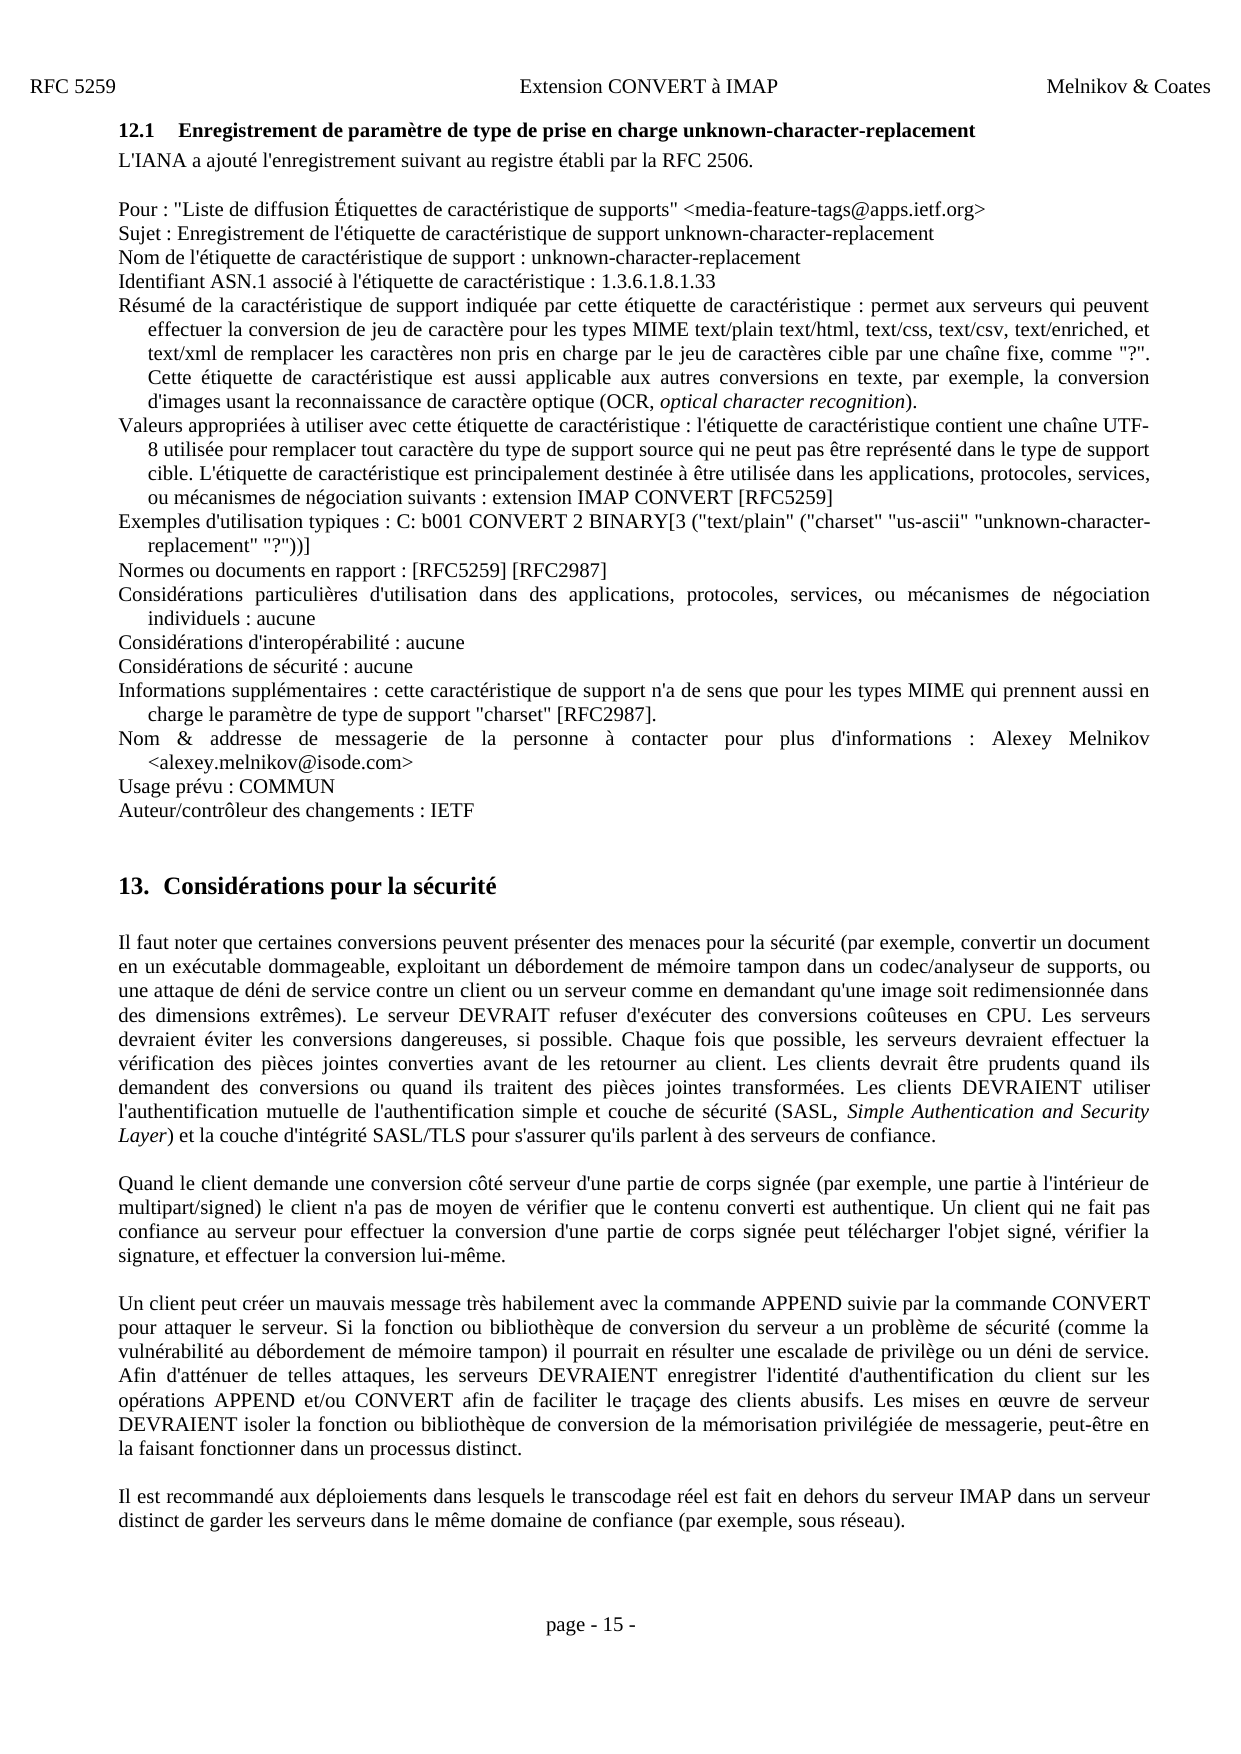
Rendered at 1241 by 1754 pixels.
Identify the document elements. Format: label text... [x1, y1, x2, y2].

text Exemples d'utilisation typiques : C: b001 CONVERT 2 BINARY[3 ("text/plain" ("charset" "us-ascii" "unknown-character-replacement" "?"))] [118, 509, 1152, 557]
text Sujet : Enregistrement de l'étiquette de caractéristique de support unknown-character-replacement [118, 221, 1152, 245]
text Normes ou documents en rapport : [RFC5259] [RFC2987] [118, 557, 1152, 582]
text Valeurs appropriées à utiliser avec cette étiquette de caractéristique : l'étiquette de caractéristique contient une chaîne UTF-8 utilisée pour remplacer tout caractère du type de support source qui ne peut pas être représenté dans le type de support cible. L'étiquette de caractéristique est principalement destinée à être utilisée dans les applications, protocoles, services, ou mécanismes de négociation suivants : extension IMAP CONVERT [RFC5259] [118, 413, 1152, 509]
text Considérations particulières d'utilisation dans des applications, protocoles, services, ou mécanismes de négociation individuels : aucune [118, 582, 1152, 630]
text Considérations de sécurité : aucune [118, 654, 1152, 678]
text Un client peut créer un mauvais message très habilement avec la commande APPEND suivie par la commande CONVERT pour attaquer le serveur. Si la fonction ou bibliothèque de conversion du serveur a un problème de sécurité (comme la vulnérabilité au débordement de mémoire tampon) il pourrait en résulter une escalade de privilège ou un déni de service. Afin d'atténuer de telles attaques, les serveurs DEVRAIENT enregistrer l'identité d'authentification du client sur les opérations APPEND et/ou CONVERT afin de faciliter le traçage des clients abusifs. Les mises en œuvre de serveur DEVRAIENT isoler la fonction ou bibliothèque de conversion de la mémorisation privilégiée de messagerie, peut-être en la faisant fonctionner dans un processus distinct. [118, 1291, 1152, 1460]
text Usage prévu : COMMUN [118, 774, 1152, 798]
text Nom de l'étiquette de caractéristique de support : unknown-character-replacement [118, 245, 1152, 269]
text Quand le client demande une conversion côté serveur d'une partie de corps signée (par exemple, une partie à l'intérieur de multipart/signed) le client n'a pas de moyen de vérifier que le contenu converti est authentique. Un client qui ne fait pas confiance au serveur pour effectuer la conversion d'une partie de corps signée peut télécharger l'objet signé, vérifier la signature, et effectuer la conversion lui-même. [118, 1171, 1152, 1267]
subtitle 13. Considérations pour la sécurité [118, 871, 1152, 900]
text Il est recommandé aux déploiements dans lesquels le transcodage réel est fait en dehors du serveur IMAP dans un serveur distinct de garder les serveurs dans le même domaine de confiance (par exemple, sous réseau). [118, 1484, 1152, 1532]
subtitle 12.1 Enregistrement de paramètre de type de prise en charge unknown-character-replacement [118, 118, 1152, 142]
text Il faut noter que certaines conversions peuvent présenter des menaces pour la sécurité (par exemple, convertir un document en un exécutable dommageable, exploitant un débordement de mémoire tampon dans un codec/analyseur de supports, ou une attaque de déni de service contre un client ou un serveur comme en demandant qu'une image soit redimensionnée dans des dimensions extrêmes). Le serveur DEVRAIT refuser d'exécuter des conversions coûteuses en CPU. Les serveurs devraient éviter les conversions dangereuses, si possible. Chaque fois que possible, les serveurs devraient effectuer la vérification des pièces jointes converties avant de les retourner au client. Les clients devrait être prudents quand ils demandent des conversions ou quand ils traitent des pièces jointes transformées. Les clients DEVRAIENT utiliser l'authentification mutuelle de l'authentification simple et couche de sécurité (SASL, Simple Authentication and Security Layer) et la couche d'intégrité SASL/TLS pour s'assurer qu'ils parlent à des serveurs de confiance. [118, 930, 1152, 1147]
text L'IANA a ajouté l'enregistrement suivant au registre établi par la RFC 2506. [118, 148, 1152, 172]
text Informations supplémentaires : cette caractéristique de support n'a de sens que pour les types MIME qui prennent aussi en charge le paramètre de type de support "charset" [RFC2987]. [118, 678, 1152, 726]
text Nom & addresse de messagerie de la personne à contacter pour plus d'informations : Alexey Melnikov <alexey.melnikov@isode.com> [118, 726, 1152, 774]
text Considérations d'interopérabilité : aucune [118, 630, 1152, 654]
text Résumé de la caractéristique de support indiquée par cette étiquette de caractéristique : permet aux serveurs qui peuvent effectuer la conversion de jeu de caractère pour les types MIME text/plain text/html, text/css, text/csv, text/enriched, et text/xml de remplacer les caractères non pris en charge par le jeu de caractères cible par une chaîne fixe, comme "?". Cette étiquette de caractéristique est aussi applicable aux autres conversions en texte, par exemple, la conversion d'images usant la reconnaissance de caractère optique (OCR, optical character recognition). [118, 293, 1152, 413]
text Identifiant ASN.1 associé à l'étiquette de caractéristique : 1.3.6.1.8.1.33 [118, 269, 1152, 293]
text Auteur/contrôleur des changements : IETF [118, 798, 1152, 822]
text Pour : "Liste de diffusion Étiquettes de caractéristique de supports" <media-feature-tags@apps.ietf.org> [118, 197, 1152, 221]
